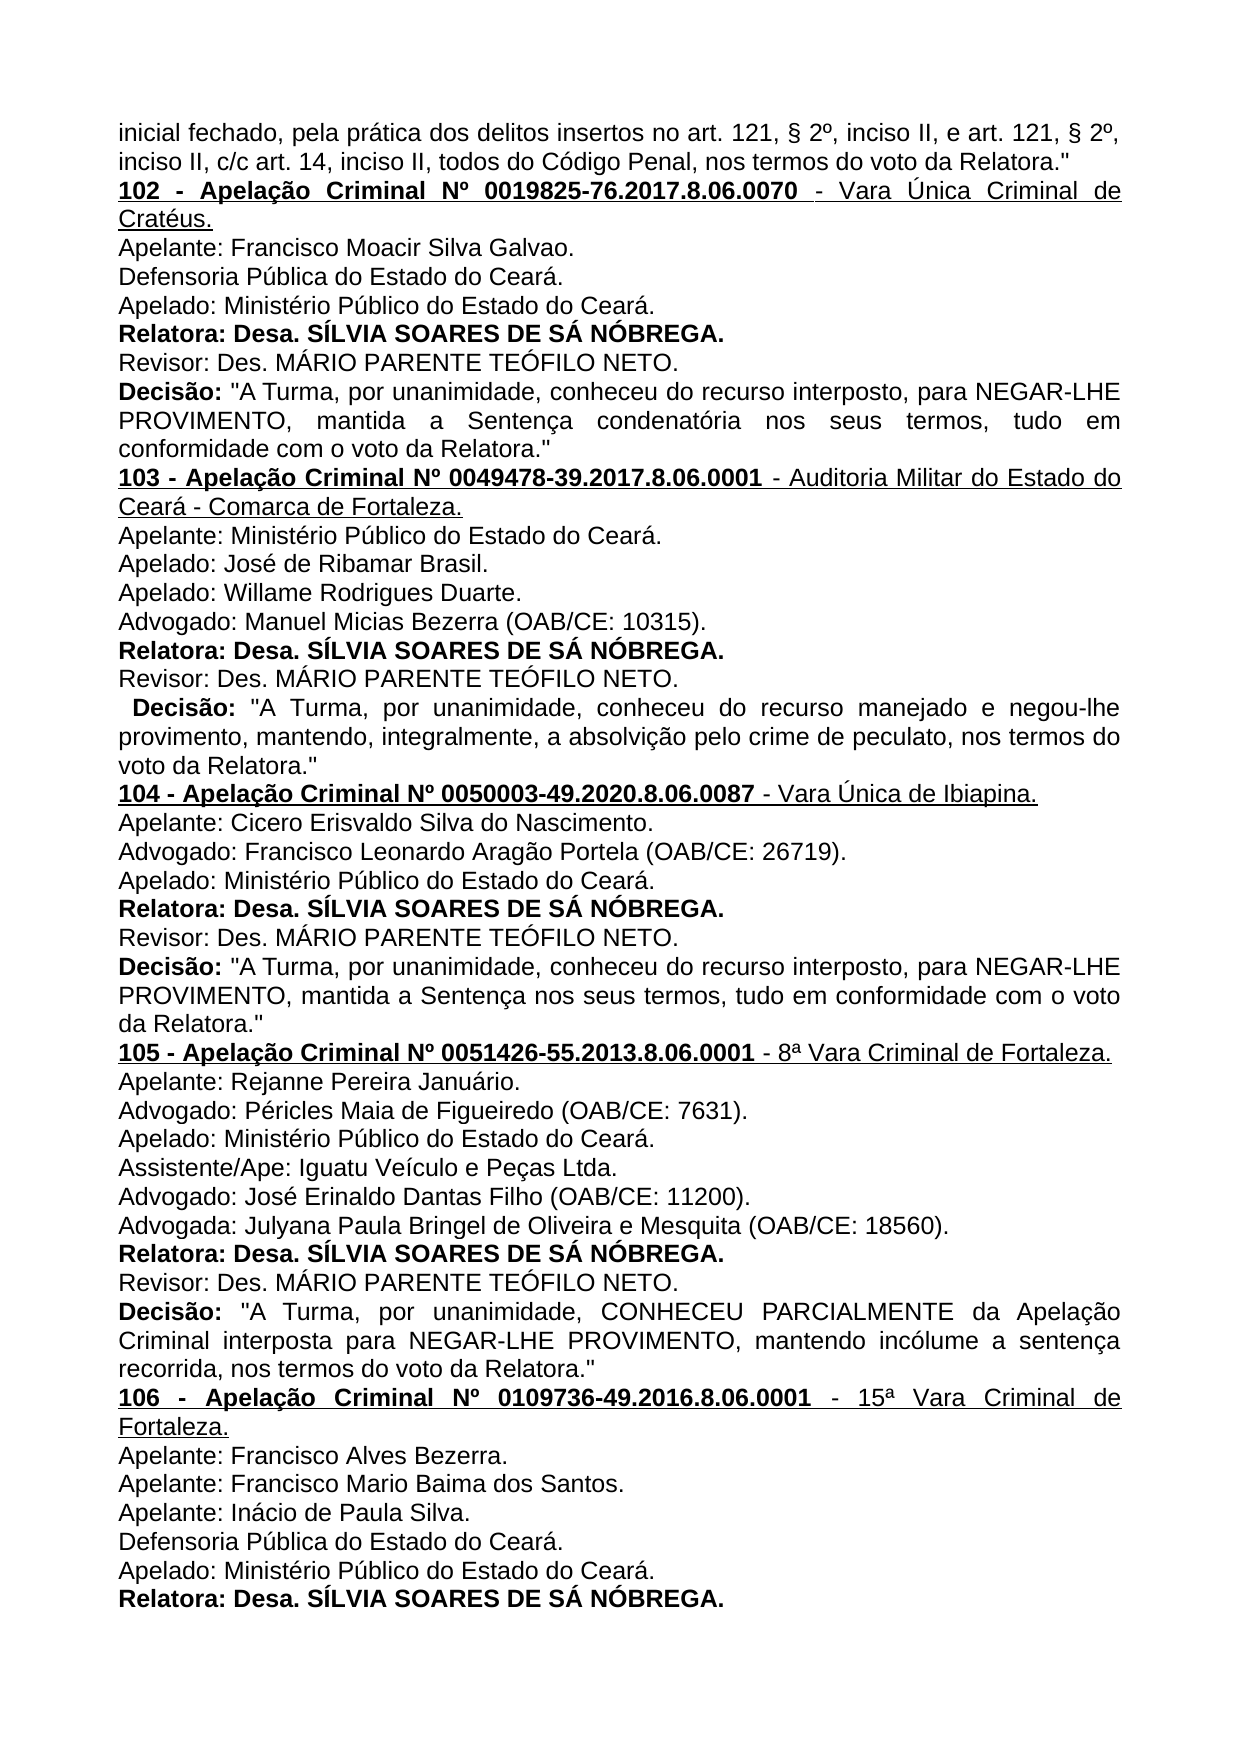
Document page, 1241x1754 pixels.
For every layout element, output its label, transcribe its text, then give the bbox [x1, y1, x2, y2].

text Decisão: "A Turma, por unanimidade, conheceu do recurso manejado e negou-lhe provimento, mantendo, integralmente, a absolvição pelo crime de peculato, nos termos do voto da Relatora." [118, 693, 1122, 779]
text Relatora: Desa. SÍLVIA SOARES DE SÁ NÓBREGA. [118, 1584, 1122, 1613]
text Assistente/Ape: Iguatu Veículo e Peças Ltda. [118, 1153, 1122, 1182]
text Advogado: José Erinaldo Dantas Filho (OAB/CE: 11200). [118, 1182, 1122, 1211]
text Defensoria Pública do Estado do Ceará. [118, 262, 1122, 291]
text Advogado: Péricles Maia de Figueiredo (OAB/CE: 7631). [118, 1096, 1122, 1124]
text Ceará - Comarca de Fortaleza. [118, 489, 1122, 521]
text Apelante: Inácio de Paula Silva. [118, 1498, 1122, 1527]
text Relatora: Desa. SÍLVIA SOARES DE SÁ NÓBREGA. [118, 894, 1122, 923]
text Apelado: José de Ribamar Brasil. [118, 549, 1122, 578]
text Apelado: Ministério Público do Estado do Ceará. [118, 1556, 1122, 1584]
text 102 - Apelação Criminal Nº 0019825-76.2017.8.06.0070 - Vara Única Criminal de [118, 176, 1122, 201]
text Cratéus. [118, 202, 1122, 233]
text Relatora: Desa. SÍLVIA SOARES DE SÁ NÓBREGA. [118, 319, 1122, 348]
text Relatora: Desa. SÍLVIA SOARES DE SÁ NÓBREGA. [118, 1239, 1122, 1268]
text Revisor: Des. MÁRIO PARENTE TEÓFILO NETO. [118, 664, 1122, 693]
text Apelado: Willame Rodrigues Duarte. [118, 578, 1122, 607]
text Advogada: Julyana Paula Bringel de Oliveira e Mesquita (OAB/CE: 18560). [118, 1211, 1122, 1239]
text Advogado: Francisco Leonardo Aragão Portela (OAB/CE: 26719). [118, 837, 1122, 866]
text 106 - Apelação Criminal Nº 0109736-49.2016.8.06.0001 - 15ª Vara Criminal de [118, 1383, 1122, 1408]
text Decisão: "A Turma, por unanimidade, conheceu do recurso interposto, para NEGAR-LHE PROVIMENTO, mantida a Sentença nos seus termos, tudo em conformidade com o voto da Relatora." [118, 952, 1122, 1038]
text 103 - Apelação Criminal Nº 0049478-39.2017.8.06.0001 - Auditoria Militar do Estado do [118, 463, 1122, 488]
text Apelante: Cicero Erisvaldo Silva do Nascimento. [118, 808, 1122, 837]
text Revisor: Des. MÁRIO PARENTE TEÓFILO NETO. [118, 923, 1122, 952]
text Defensoria Pública do Estado do Ceará. [118, 1527, 1122, 1556]
text Apelado: Ministério Público do Estado do Ceará. [118, 1124, 1122, 1153]
text Apelante: Ministério Público do Estado do Ceará. [118, 521, 1122, 549]
text 104 - Apelação Criminal Nº 0050003-49.2020.8.06.0087 - Vara Única de Ibiapina. [118, 779, 1122, 808]
text Advogado: Manuel Micias Bezerra (OAB/CE: 10315). [118, 607, 1122, 636]
text 105 - Apelação Criminal Nº 0051426-55.2013.8.06.0001 - 8ª Vara Criminal de Fortaleza. [118, 1038, 1122, 1067]
text Apelante: Francisco Alves Bezerra. [118, 1441, 1122, 1469]
text Relatora: Desa. SÍLVIA SOARES DE SÁ NÓBREGA. [118, 636, 1122, 664]
text Apelante: Francisco Moacir Silva Galvao. [118, 233, 1122, 262]
text Apelado: Ministério Público do Estado do Ceará. [118, 866, 1122, 894]
text Apelante: Francisco Mario Baima dos Santos. [118, 1469, 1122, 1498]
text Revisor: Des. MÁRIO PARENTE TEÓFILO NETO. [118, 1268, 1122, 1297]
text Fortaleza. [118, 1409, 1122, 1441]
text Apelado: Ministério Público do Estado do Ceará. [118, 291, 1122, 319]
text Revisor: Des. MÁRIO PARENTE TEÓFILO NETO. [118, 348, 1122, 377]
text Apelante: Rejanne Pereira Januário. [118, 1067, 1122, 1096]
text inicial fechado, pela prática dos delitos insertos no art. 121, § 2º, inciso II, e art. 121, § 2º, inciso II, c/c art. 14, inciso II, todos do Código Penal, nos termos do voto da Relatora." [118, 118, 1122, 176]
text Decisão: "A Turma, por unanimidade, conheceu do recurso interposto, para NEGAR-LHE PROVIMENTO, mantida a Sentença condenatória nos seus termos, tudo em conformidade com o voto da Relatora." [118, 377, 1122, 463]
text Decisão: "A Turma, por unanimidade, CONHECEU PARCIALMENTE da Apelação Criminal interposta para NEGAR-LHE PROVIMENTO, mantendo incólume a sentença recorrida, nos termos do voto da Relatora." [118, 1297, 1122, 1383]
